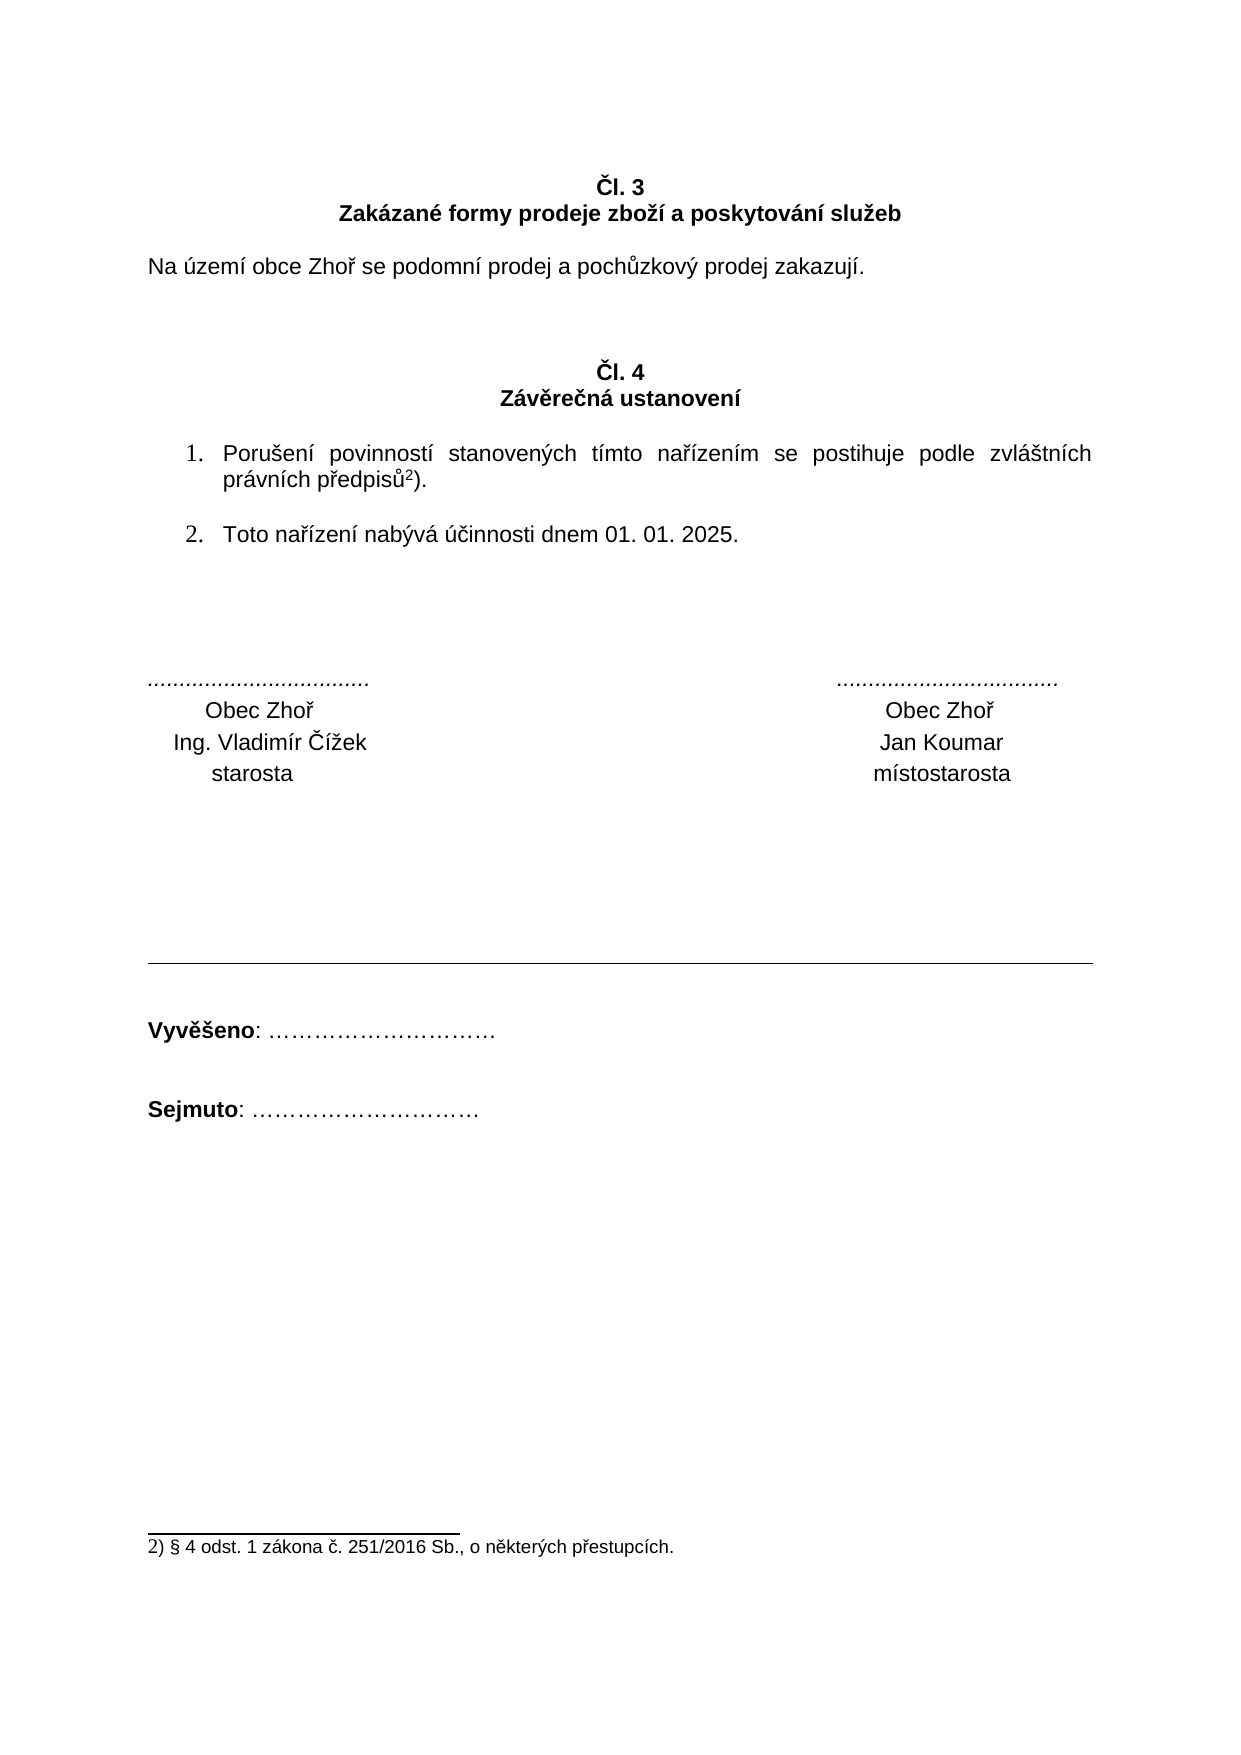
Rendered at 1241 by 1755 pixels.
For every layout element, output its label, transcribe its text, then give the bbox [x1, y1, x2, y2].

list ) § 4 odst. 1 zákona č. 251/2016 Sb., o některých přestupcích. [148, 1534, 1093, 1558]
text Obec Zhoř Obec Zhoř [148, 697, 1093, 723]
text Zakázané formy prodeje zboží a poskytování služeb [148, 200, 1093, 227]
list Porušení povinností stanovených tímto nařízením se postihuje podle zvláštních právních předpisů). [185, 438, 1093, 493]
text Na území obce Zhoř se podomní prodej a pochůzkový prodej zakazují. [148, 253, 1093, 279]
list Toto nařízení nabývá účinnosti dnem 01. 01. 2025. [185, 519, 1093, 548]
text Čl. 4 [148, 358, 1093, 385]
text Vyvěšeno: ………………………… [148, 1017, 1093, 1043]
text Sejmuto: ………………………… [148, 1096, 1093, 1122]
text ................................... ................................... [148, 665, 1093, 692]
text Čl. 3 [148, 174, 1093, 200]
text Ing. Vladimír Čížek Jan Koumar [148, 728, 1093, 755]
text starosta místostarosta [148, 760, 1093, 786]
text Závěrečná ustanovení [148, 385, 1093, 411]
